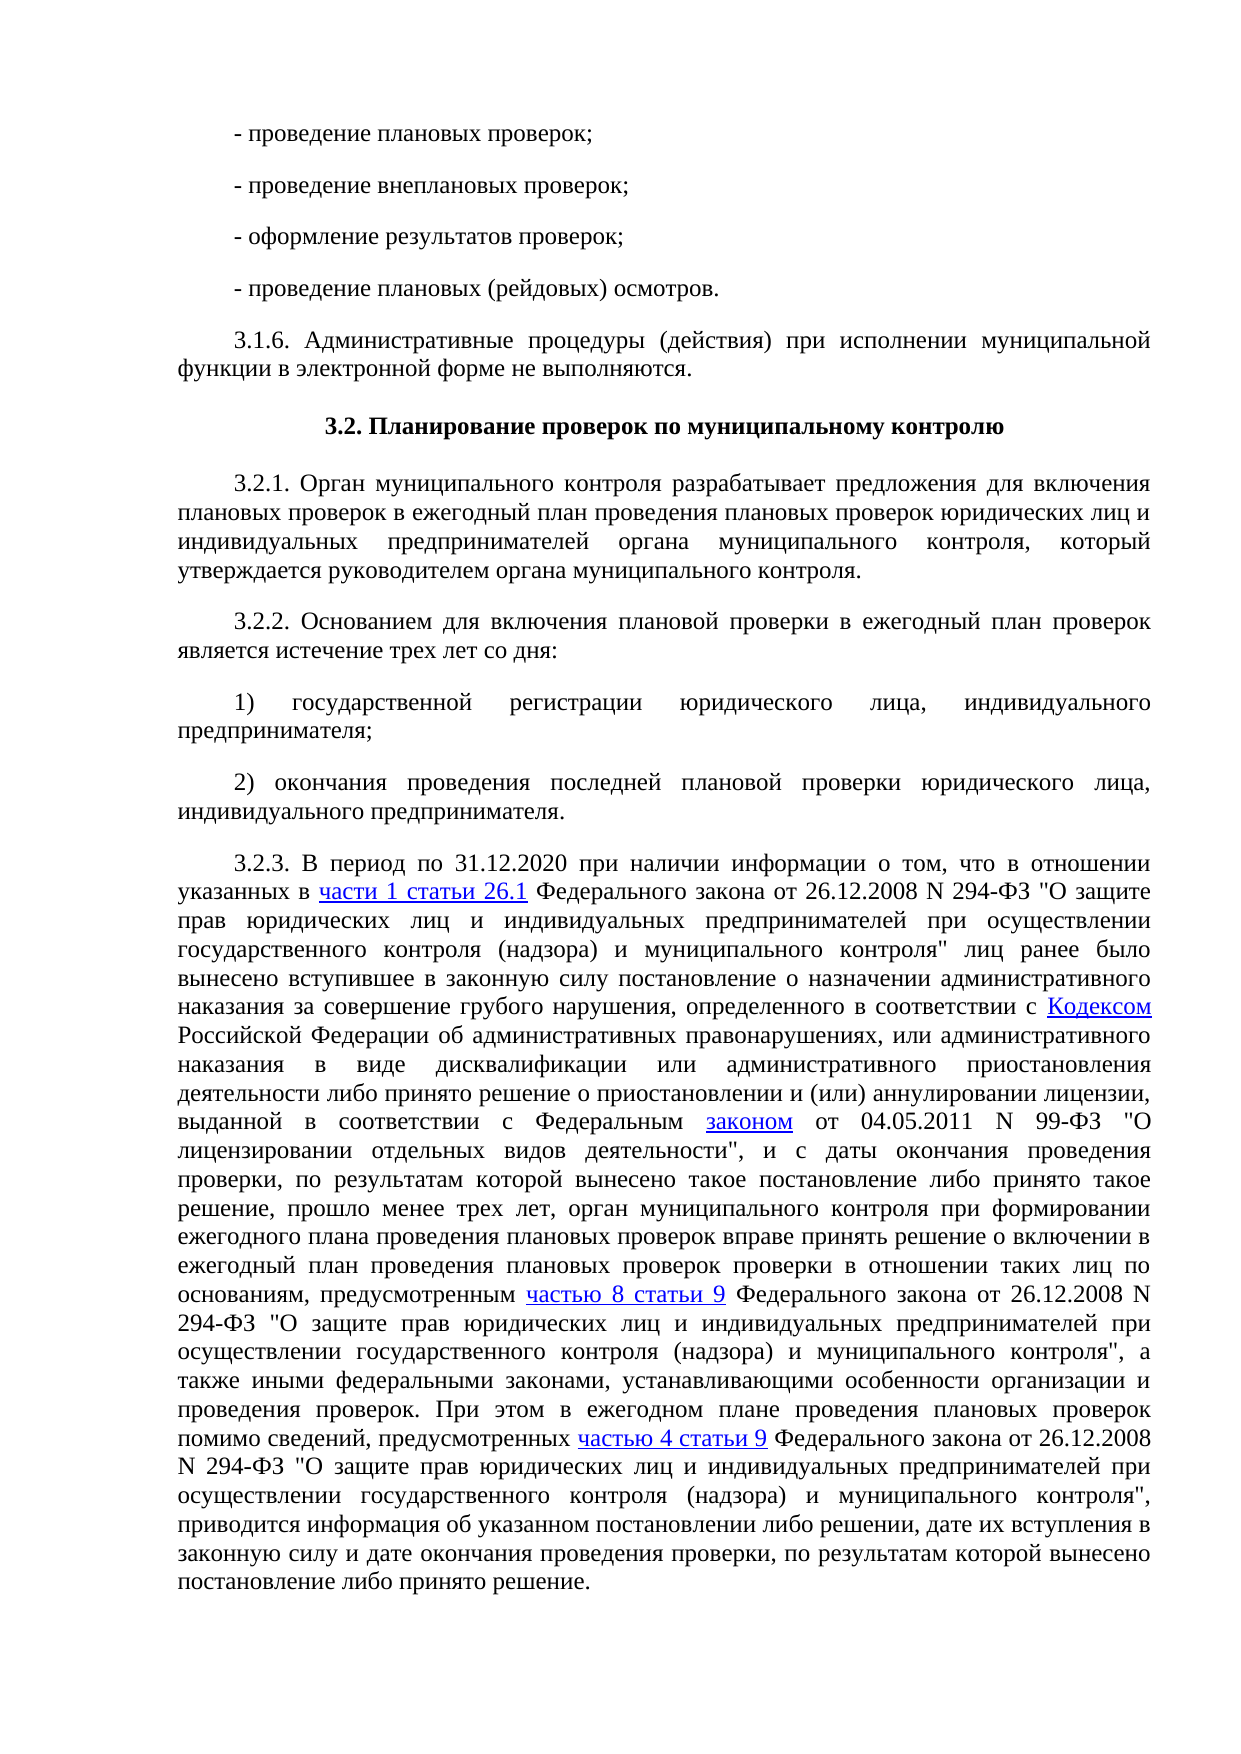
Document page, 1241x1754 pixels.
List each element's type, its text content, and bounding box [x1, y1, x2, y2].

text 3.2.2. Основанием для включения плановой проверки в ежегодный план проверок является истечение трех лет со дня: [177, 606, 1152, 664]
text 3.2.3. В период по 31.12.2020 при наличии информации о том, что в отношении указанных в части 1 статьи 26.1 Федерального закона от 26.12.2008 N 294-ФЗ "О защите прав юридических лиц и индивидуальных предпринимателей при осуществлении государственного контроля (надзора) и муниципального контроля" лиц ранее было вынесено вступившее в законную силу постановление о назначении административного наказания за совершение грубого нарушения, определенного в соответствии с Кодексом Российской Федерации об административных правонарушениях, или административного наказания в виде дисквалификации или административного приостановления деятельности либо принято решение о приостановлении и (или) аннулировании лицензии, выданной в соответствии с Федеральным законом от 04.05.2011 N 99-ФЗ "О лицензировании отдельных видов деятельности", и с даты окончания проведения проверки, по результатам которой вынесено такое постановление либо принято такое решение, прошло менее трех лет, орган муниципального контроля при формировании ежегодного плана проведения плановых проверок вправе принять решение о включении в ежегодный план проведения плановых проверок проверки в отношении таких лиц по основаниям, предусмотренным частью 8 статьи 9 Федерального закона от 26.12.2008 N 294-ФЗ "О защите прав юридических лиц и индивидуальных предпринимателей при осуществлении государственного контроля (надзора) и муниципального контроля", а также иными федеральными законами, устанавливающими особенности организации и проведения проверок. При этом в ежегодном плане проведения плановых проверок помимо сведений, предусмотренных частью 4 статьи 9 Федерального закона от 26.12.2008 N 294-ФЗ "О защите прав юридических лиц и индивидуальных предпринимателей при осуществлении государственного контроля (надзора) и муниципального контроля", приводится информация об указанном постановлении либо решении, дате их вступления в законную силу и дате окончания проведения проверки, по результатам которой вынесено постановление либо принято решение. [177, 848, 1152, 1595]
text 2) окончания проведения последней плановой проверки юридического лица, индивидуального предпринимателя. [177, 767, 1152, 825]
text - оформление результатов проверок; [177, 221, 1152, 250]
text - проведение плановых (рейдовых) осмотров. [177, 273, 1152, 302]
title 3.2. Планирование проверок по муниципальному контролю [177, 411, 1152, 440]
text - проведение внеплановых проверок; [177, 170, 1152, 198]
text 1) государственной регистрации юридического лица, индивидуального предпринимателя; [177, 687, 1152, 744]
text - проведение плановых проверок; [177, 118, 1152, 147]
text 3.1.6. Административные процедуры (действия) при исполнении муниципальной функции в электронной форме не выполняются. [177, 325, 1152, 382]
text 3.2.1. Орган муниципального контроля разрабатывает предложения для включения плановых проверок в ежегодный план проведения плановых проверок юридических лиц и индивидуальных предпринимателей органа муниципального контроля, который утверждается руководителем органа муниципального контроля. [177, 468, 1152, 583]
